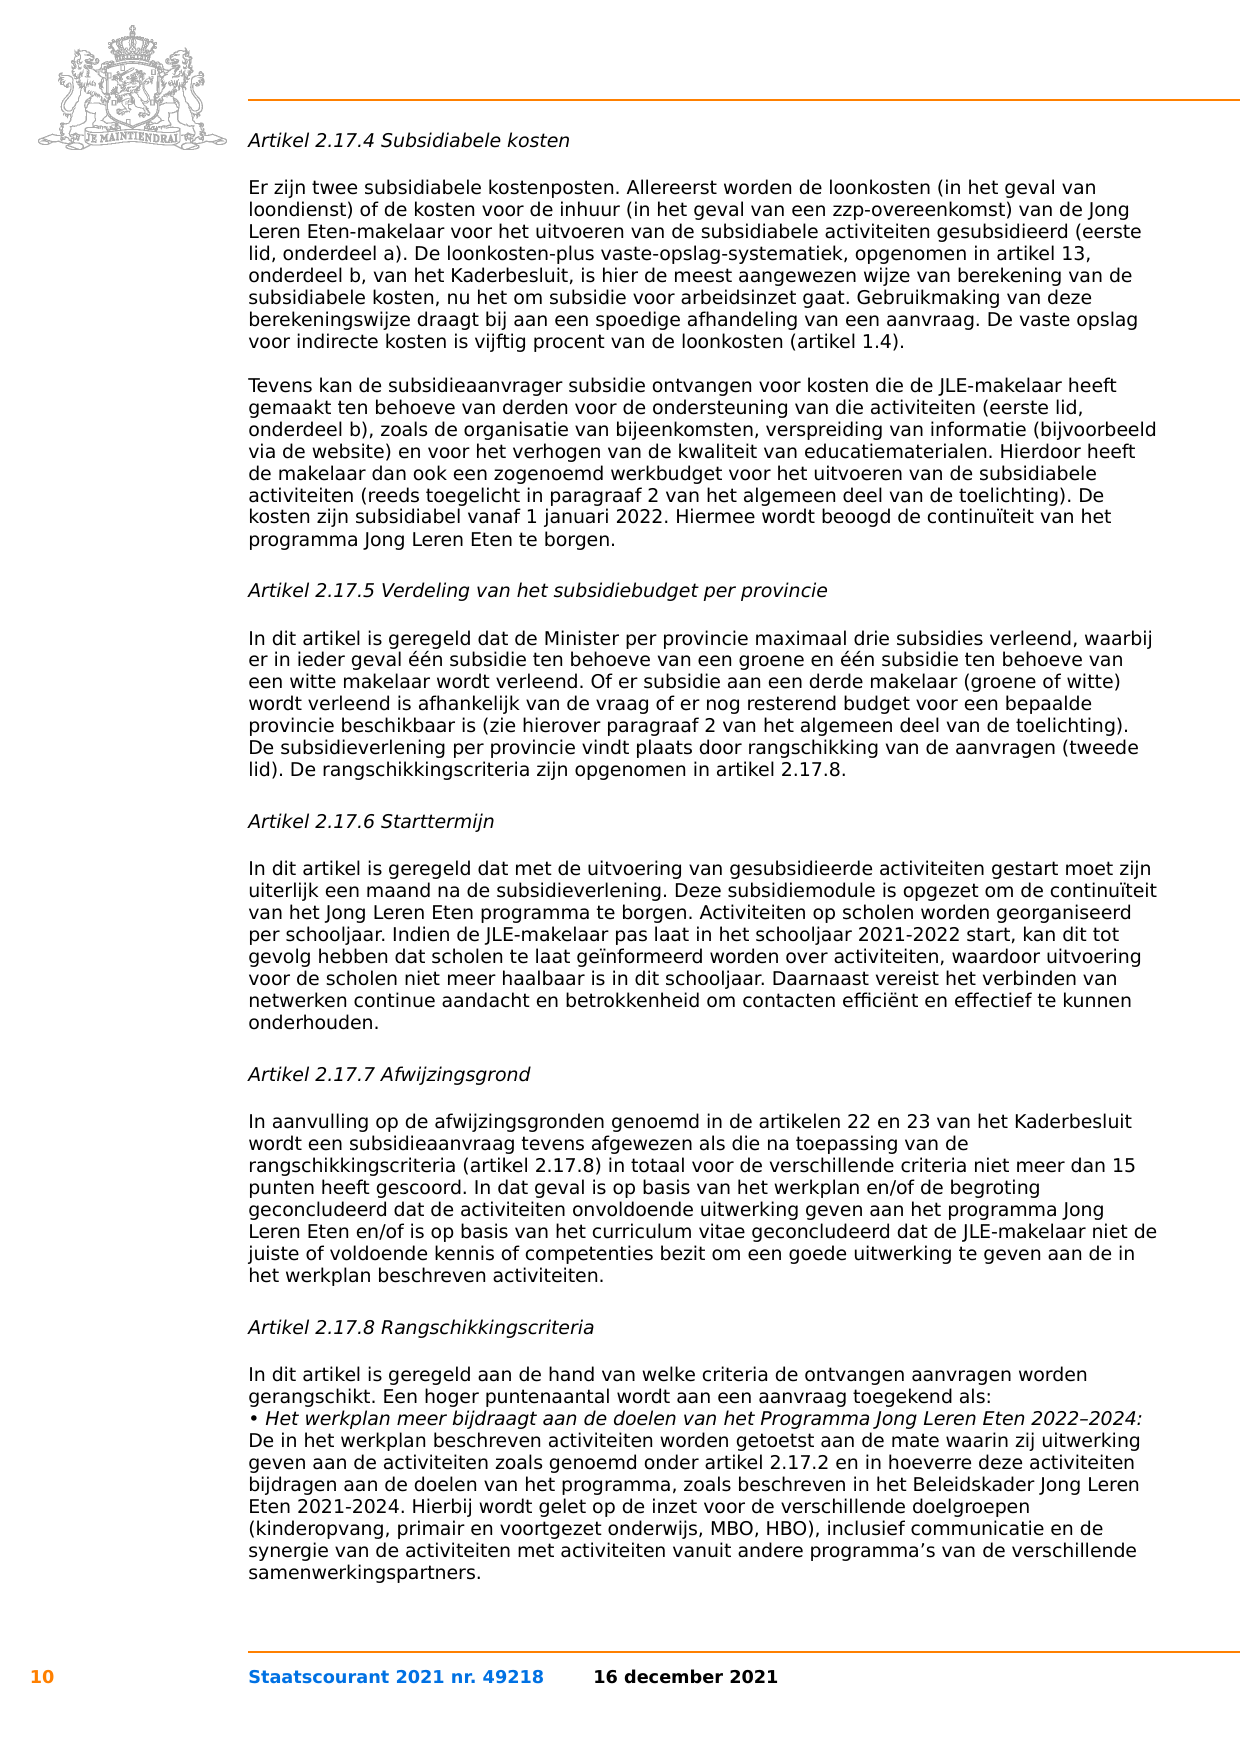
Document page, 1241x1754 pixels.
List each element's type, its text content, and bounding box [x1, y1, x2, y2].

text De subsidieverlening per provincie vindt plaats door rangschikking van de aanvragen (tweede lid). De rangschikkingscriteria zijn opgenomen in artikel 2.17.8. [248, 737, 1163, 781]
subtitle Artikel 2.17.5 Verdeling van het subsidiebudget per provincie [248, 580, 1163, 602]
text • Het werkplan meer bijdraagt aan de doelen van het Programma Jong Leren Eten 2022–2024: De in het werkplan beschreven activiteiten worden getoetst aan de mate waarin zij uitwerking geven aan de activiteiten zoals genoemd onder artikel 2.17.2 en in hoeverre deze activiteiten bijdragen aan de doelen van het programma, zoals beschreven in het Beleidskader Jong Leren Eten 2021-2024. Hierbij wordt gelet op de inzet voor de verschillende doelgroepen (kinderopvang, primair en voortgezet onderwijs, MBO, HBO), inclusief communicatie en de synergie van de activiteiten met activiteiten vanuit andere programma’s van de verschillende samenwerkingspartners. [248, 1408, 1163, 1584]
picture [38, 25, 227, 150]
text In dit artikel is geregeld aan de hand van welke criteria de ontvangen aanvragen worden gerangschikt. Een hoger puntenaantal wordt aan een aanvraag toegekend als: [248, 1364, 1163, 1408]
text In dit artikel is geregeld dat met de uitvoering van gesubsidieerde activiteiten gestart moet zijn uiterlijk een maand na de subsidieverlening. Deze subsidiemodule is opgezet om de continuïteit van het Jong Leren Eten programma te borgen. Activiteiten op scholen worden georganiseerd per schooljaar. Indien de JLE-makelaar pas laat in het schooljaar 2021-2022 start, kan dit tot gevolg hebben dat scholen te laat geïnformeerd worden over activiteiten, waardoor uitvoering voor de scholen niet meer haalbaar is in dit schooljaar. Daarnaast vereist het verbinden van netwerken continue aandacht en betrokkenheid om contacten efficiënt en effectief te kunnen onderhouden. [248, 858, 1163, 1034]
subtitle Artikel 2.17.8 Rangschikkingscriteria [248, 1317, 1163, 1339]
text In dit artikel is geregeld dat de Minister per provincie maximaal drie subsidies verleend, waarbij er in ieder geval één subsidie ten behoeve van een groene en één subsidie ten behoeve van een witte makelaar wordt verleend. Of er subsidie aan een derde makelaar (groene of witte) wordt verleend is afhankelijk van de vraag of er nog resterend budget voor een bepaalde provincie beschikbaar is (zie hierover paragraaf 2 van het algemeen deel van de toelichting). [248, 627, 1163, 737]
text In aanvulling op de afwijzingsgronden genoemd in de artikelen 22 en 23 van het Kaderbesluit wordt een subsidieaanvraag tevens afgewezen als die na toepassing van de rangschikkingscriteria (artikel 2.17.8) in totaal voor de verschillende criteria niet meer dan 15 punten heeft gescoord. In dat geval is op basis van het werkplan en/of de begroting geconcludeerd dat de activiteiten onvoldoende uitwerking geven aan het programma Jong Leren Eten en/of is op basis van het curriculum vitae geconcludeerd dat de JLE-makelaar niet de juiste of voldoende kennis of competenties bezit om een goede uitwerking te geven aan de in het werkplan beschreven activiteiten. [248, 1111, 1163, 1287]
subtitle Artikel 2.17.6 Starttermijn [248, 811, 1163, 833]
text Tevens kan de subsidieaanvrager subsidie ontvangen voor kosten die de JLE-makelaar heeft gemaakt ten behoeve van derden voor de ondersteuning van die activiteiten (eerste lid, onderdeel b), zoals de organisatie van bijeenkomsten, verspreiding van informatie (bijvoorbeeld via de website) en voor het verhogen van de kwaliteit van educatiematerialen. Hierdoor heeft de makelaar dan ook een zogenoemd werkbudget voor het uitvoeren van de subsidiabele activiteiten (reeds toegelicht in paragraaf 2 van het algemeen deel van de toelichting). De kosten zijn subsidiabel vanaf 1 januari 2022. Hiermee wordt beoogd de continuïteit van het programma Jong Leren Eten te borgen. [248, 374, 1163, 550]
subtitle Artikel 2.17.4 Subsidiabele kosten [248, 130, 1163, 152]
text Er zijn twee subsidiabele kostenposten. Allereerst worden de loonkosten (in het geval van loondienst) of de kosten voor de inhuur (in het geval van een zzp-overeenkomst) van de Jong Leren Eten-makelaar voor het uitvoeren van de subsidiabele activiteiten gesubsidieerd (eerste lid, onderdeel a). De loonkosten-plus vaste-opslag-systematiek, opgenomen in artikel 13, onderdeel b, van het Kaderbesluit, is hier de meest aangewezen wijze van berekening van de subsidiabele kosten, nu het om subsidie voor arbeidsinzet gaat. Gebruikmaking van deze berekeningswijze draagt bij aan een spoedige afhandeling van een aanvraag. De vaste opslag voor indirecte kosten is vijftig procent van de loonkosten (artikel 1.4). [248, 177, 1163, 353]
subtitle Artikel 2.17.7 Afwijzingsgrond [248, 1064, 1163, 1086]
